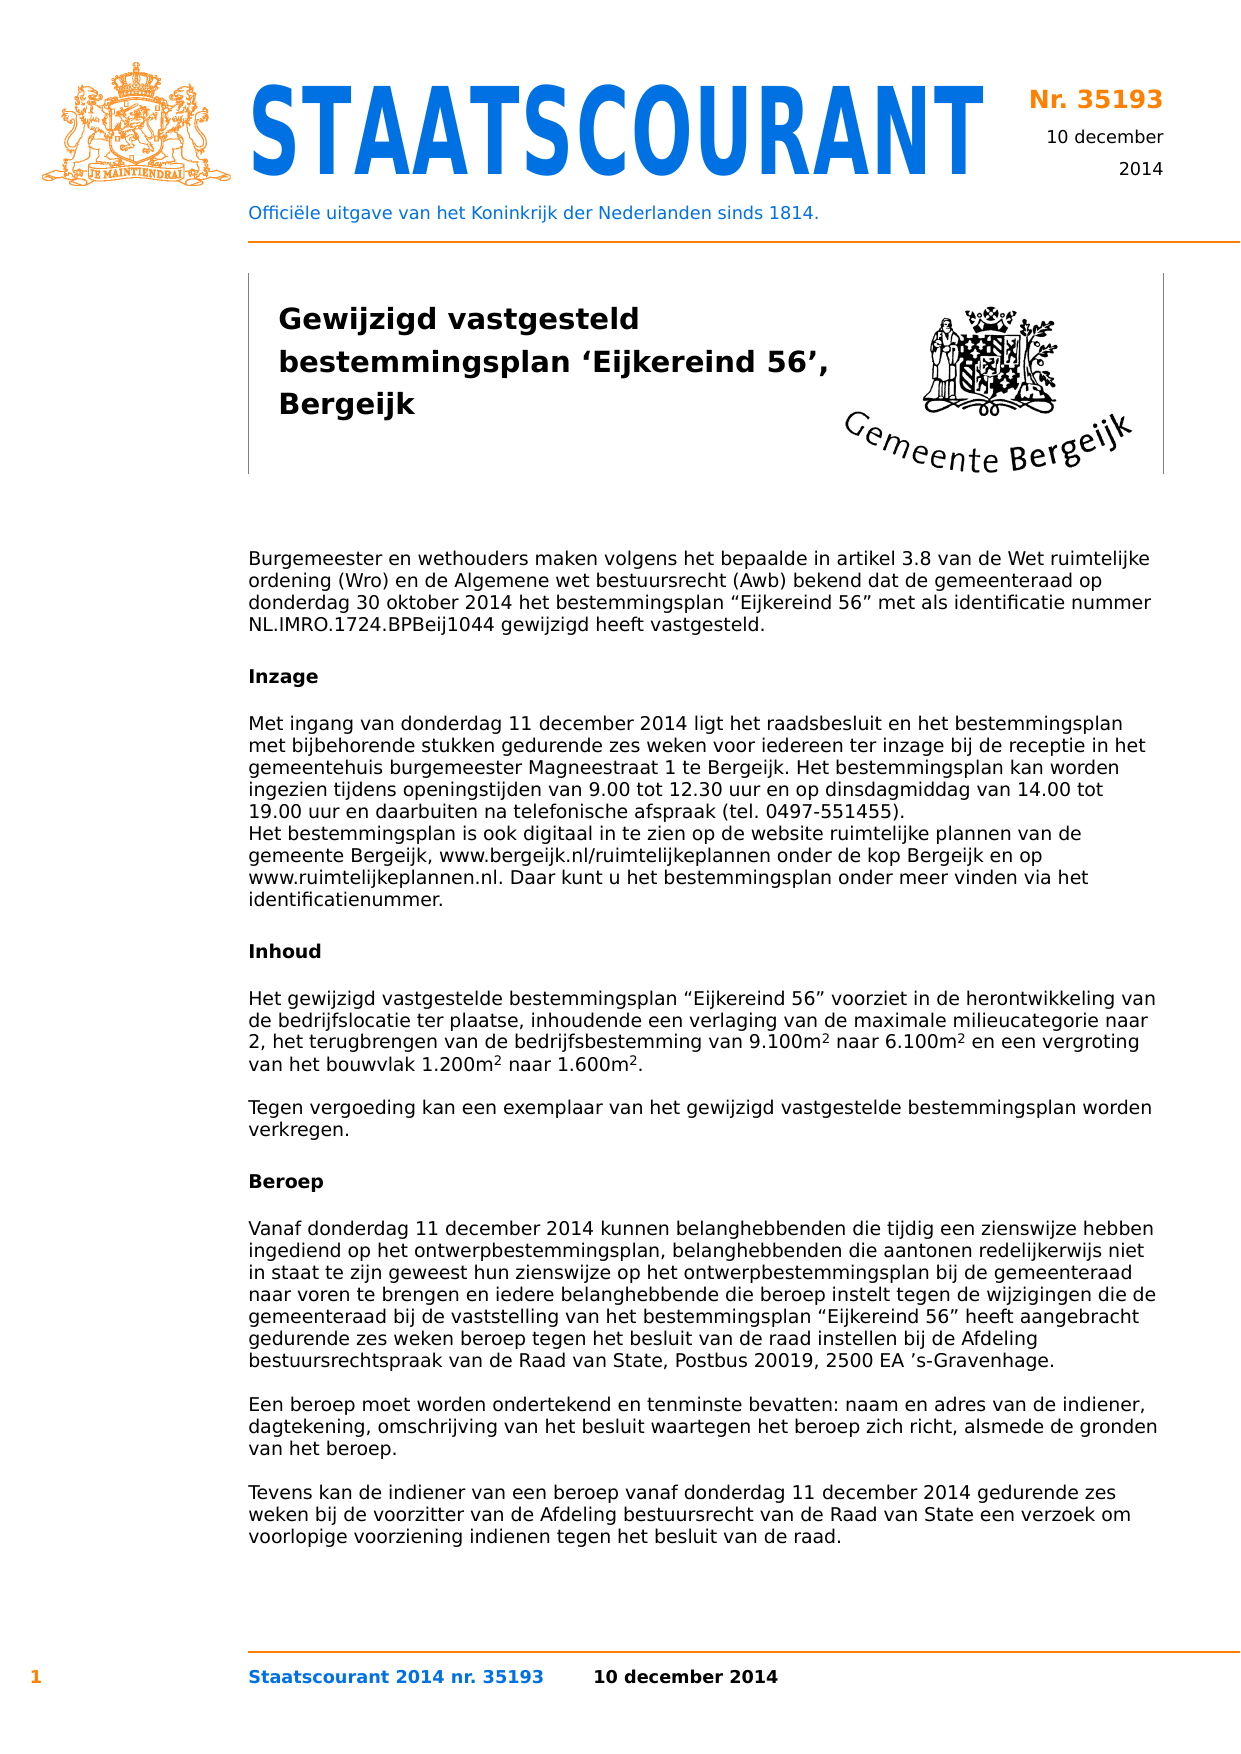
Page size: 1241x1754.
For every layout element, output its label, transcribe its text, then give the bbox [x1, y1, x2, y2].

table_header Nr. 35193 [998, 62, 1240, 121]
subtitle Gewijzigd vastgesteld bestemmingsplan ‘Eijkereind 56’, Bergeijk [249, 273, 1163, 474]
text Tevens kan de indiener van een beroep vanaf donderdag 11 december 2014 gedurende zes weken bij de voorzitter van de Afdeling bestuursrecht van de Raad van State een verzoek om voorlopige voorziening indienen tegen het besluit van de raad. [248, 1482, 1163, 1548]
table_cell 2014 [998, 153, 1240, 203]
table_header [25, 62, 248, 241]
subtitle Inzage [248, 666, 1163, 688]
subtitle Beroep [248, 1171, 1163, 1193]
text Burgemeester en wethouders maken volgens het bepaalde in artikel 3.8 van de Wet ruimtelijke ordening (Wro) en de Algemene wet bestuursrecht (Awb) bekend dat de gemeenteraad op donderdag 30 oktober 2014 het bestemmingsplan “Eijkereind 56” met als identificatie nummer NL.IMRO.1724.BPBeij1044 gewijzigd heeft vastgesteld. [248, 548, 1163, 636]
picture [41, 62, 231, 186]
text Tegen vergoeding kan een exemplaar van het gewijzigd vastgestelde bestemmingsplan worden verkregen. [248, 1097, 1163, 1141]
text Met ingang van donderdag 11 december 2014 ligt het raadsbesluit en het bestemmingsplan met bijbehorende stukken gedurende zes weken voor iedereen ter inzage bij de receptie in het gemeentehuis burgemeester Magneestraat 1 te Bergeijk. Het bestemmingsplan kan worden ingezien tijdens openingstijden van 9.00 tot 12.30 uur en op dinsdagmiddag van 14.00 tot 19.00 uur en daarbuiten na telefonische afspraak (tel. 0497-551455). [248, 713, 1163, 823]
text Het bestemmingsplan is ook digitaal in te zien op de website ruimtelijke plannen van de gemeente Bergeijk, www.bergeijk.nl/ruimtelijkeplannen onder de kop Bergeijk en op www.ruimtelijkeplannen.nl. Daar kunt u het bestemmingsplan onder meer vinden via het identificatienummer. [248, 823, 1163, 911]
picture [844, 302, 1134, 474]
table_header STAATSCOURANT [248, 62, 998, 203]
table_cell 10 december [998, 121, 1240, 153]
text Vanaf donderdag 11 december 2014 kunnen belanghebbenden die tijdig een zienswijze hebben ingediend op het ontwerpbestemmingsplan, belanghebbenden die aantonen redelijkerwijs niet in staat te zijn geweest hun zienswijze op het ontwerpbestemmingsplan bij de gemeenteraad naar voren te brengen en iedere belanghebbende die beroep instelt tegen de wijzigingen die de gemeenteraad bij de vaststelling van het bestemmingsplan “Eijkereind 56” heeft aangebracht gedurende zes weken beroep tegen het besluit van de raad instellen bij de Afdeling bestuursrechtspraak van de Raad van State, Postbus 20019, 2500 EA ’s-Gravenhage. [248, 1218, 1163, 1372]
table_cell Officiële uitgave van het Koninkrijk der Nederlanden sinds 1814. [248, 203, 1240, 241]
text Een beroep moet worden ondertekend en tenminste bevatten: naam en adres van de indiener, dagtekening, omschrijving van het besluit waartegen het beroep zich richt, alsmede de gronden van het beroep. [248, 1394, 1163, 1460]
text Het gewijzigd vastgestelde bestemmingsplan “Eijkereind 56” voorziet in de herontwikkeling van de bedrijfslocatie ter plaatse, inhoudende een verlaging van de maximale milieucategorie naar 2, het terugbrengen van de bedrijfsbestemming van 9.100m2 naar 6.100m2 en een vergroting van het bouwvlak 1.200m2 naar 1.600m2. [248, 987, 1163, 1075]
subtitle Inhoud [248, 941, 1163, 962]
